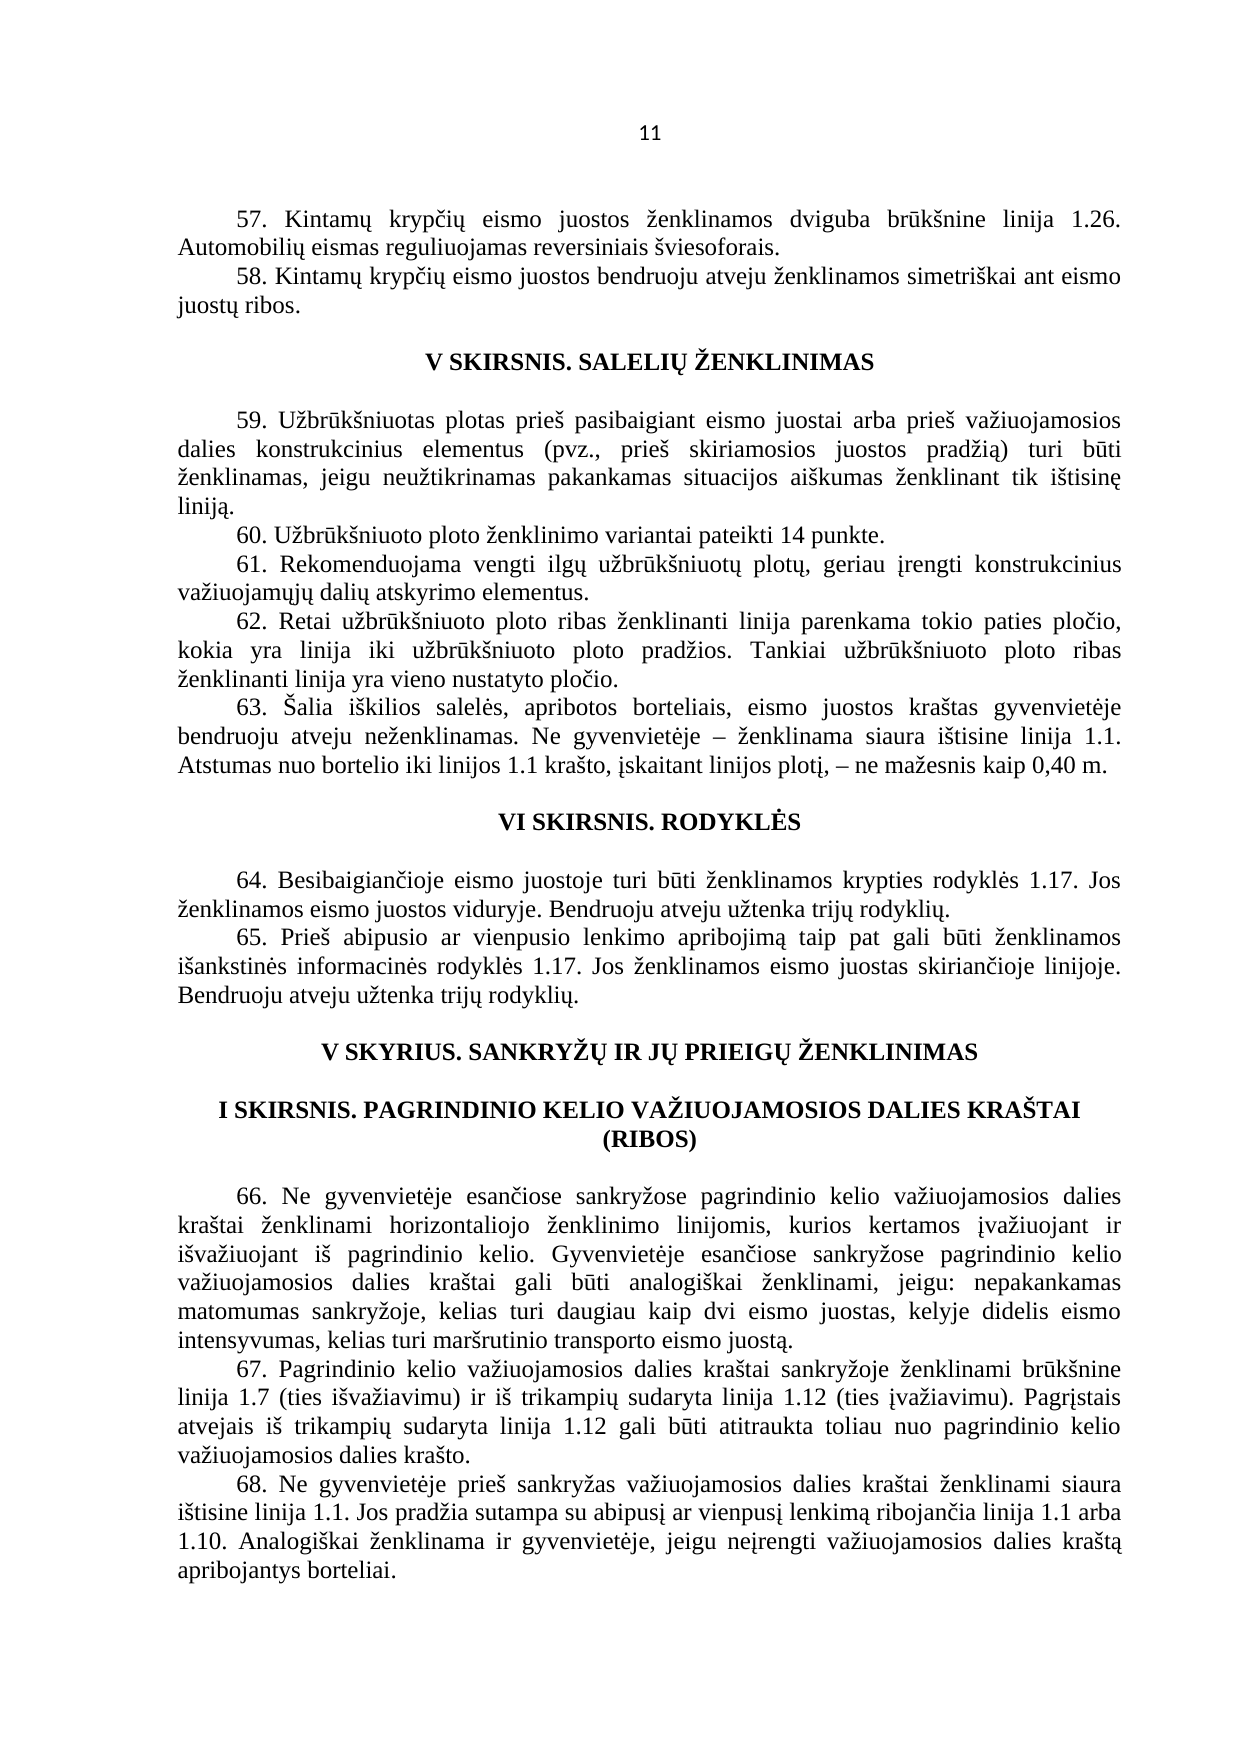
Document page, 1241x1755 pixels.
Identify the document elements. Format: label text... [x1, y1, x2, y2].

text 67. Pagrindinio kelio važiuojamosios dalies kraštai sankryžoje ženklinami brūkšnine linija 1.7 (ties išvažiavimu) ir iš trikampių sudaryta linija 1.12 (ties įvažiavimu). Pagrįstais atvejais iš trikampių sudaryta linija 1.12 gali būti atitraukta toliau nuo pagrindinio kelio važiuojamosios dalies krašto. [177, 1354, 1122, 1469]
text 68. Ne gyvenvietėje prieš sankryžas važiuojamosios dalies kraštai ženklinami siaura ištisine linija 1.1. Jos pradžia sutampa su abipusį ar vienpusį lenkimą ribojančia linija 1.1 arba 1.10. Analogiškai ženklinama ir gyvenvietėje, jeigu neįrengti važiuojamosios dalies kraštą apribojantys borteliai. [177, 1469, 1122, 1584]
subtitle V skirsnis. Salelių ženklinimas [177, 347, 1122, 376]
subtitle I skirsnis. Pagrindinio kelio važiuojamosios dalies kraštai (ribos) [177, 1095, 1122, 1152]
text 58. Kintamų krypčių eismo juostos bendruoju atveju ženklinamos simetriškai ant eismo juostų ribos. [177, 261, 1122, 319]
text 57. Kintamų krypčių eismo juostos ženklinamos dviguba brūkšnine linija 1.26. Automobilių eismas reguliuojamas reversiniais šviesoforais. [177, 204, 1122, 261]
text 60. Užbrūkšniuoto ploto ženklinimo variantai pateikti 14 punkte. [177, 520, 1122, 549]
subtitle VI skirsnis. Rodyklės [177, 807, 1122, 836]
text 66. Ne gyvenvietėje esančiose sankryžose pagrindinio kelio važiuojamosios dalies kraštai ženklinami horizontaliojo ženklinimo linijomis, kurios kertamos įvažiuojant ir išvažiuojant iš pagrindinio kelio. Gyvenvietėje esančiose sankryžose pagrindinio kelio važiuojamosios dalies kraštai gali būti analogiškai ženklinami, jeigu: nepakankamas matomumas sankryžoje, kelias turi daugiau kaip dvi eismo juostas, kelyje didelis eismo intensyvumas, kelias turi maršrutinio transporto eismo juostą. [177, 1181, 1122, 1354]
text 65. Prieš abipusio ar vienpusio lenkimo apribojimą taip pat gali būti ženklinamos išankstinės informacinės rodyklės 1.17. Jos ženklinamos eismo juostas skiriančioje linijoje. Bendruoju atveju užtenka trijų rodyklių. [177, 922, 1122, 1009]
text V skyrius. Sankryžų ir jų prieigų ženklinimas [177, 1037, 1122, 1066]
text 64. Besibaigiančioje eismo juostoje turi būti ženklinamos krypties rodyklės 1.17. Jos ženklinamos eismo juostos viduryje. Bendruoju atveju užtenka trijų rodyklių. [177, 865, 1122, 922]
text 61. Rekomenduojama vengti ilgų užbrūkšniuotų plotų, geriau įrengti konstrukcinius važiuojamųjų dalių atskyrimo elementus. [177, 549, 1122, 606]
text 62. Retai užbrūkšniuoto ploto ribas ženklinanti linija parenkama tokio paties pločio, kokia yra linija iki užbrūkšniuoto ploto pradžios. Tankiai užbrūkšniuoto ploto ribas ženklinanti linija yra vieno nustatyto pločio. [177, 606, 1122, 692]
text 63. Šalia iškilios salelės, apribotos borteliais, eismo juostos kraštas gyvenvietėje bendruoju atveju neženklinamas. Ne gyvenvietėje – ženklinama siaura ištisine linija 1.1. Atstumas nuo bortelio iki linijos 1.1 krašto, įskaitant linijos plotį, – ne mažesnis kaip 0,40 m. [177, 692, 1122, 779]
text 59. Užbrūkšniuotas plotas prieš pasibaigiant eismo juostai arba prieš važiuojamosios dalies konstrukcinius elementus (pvz., prieš skiriamosios juostos pradžią) turi būti ženklinamas, jeigu neužtikrinamas pakankamas situacijos aiškumas ženklinant tik ištisinę liniją. [177, 405, 1122, 520]
